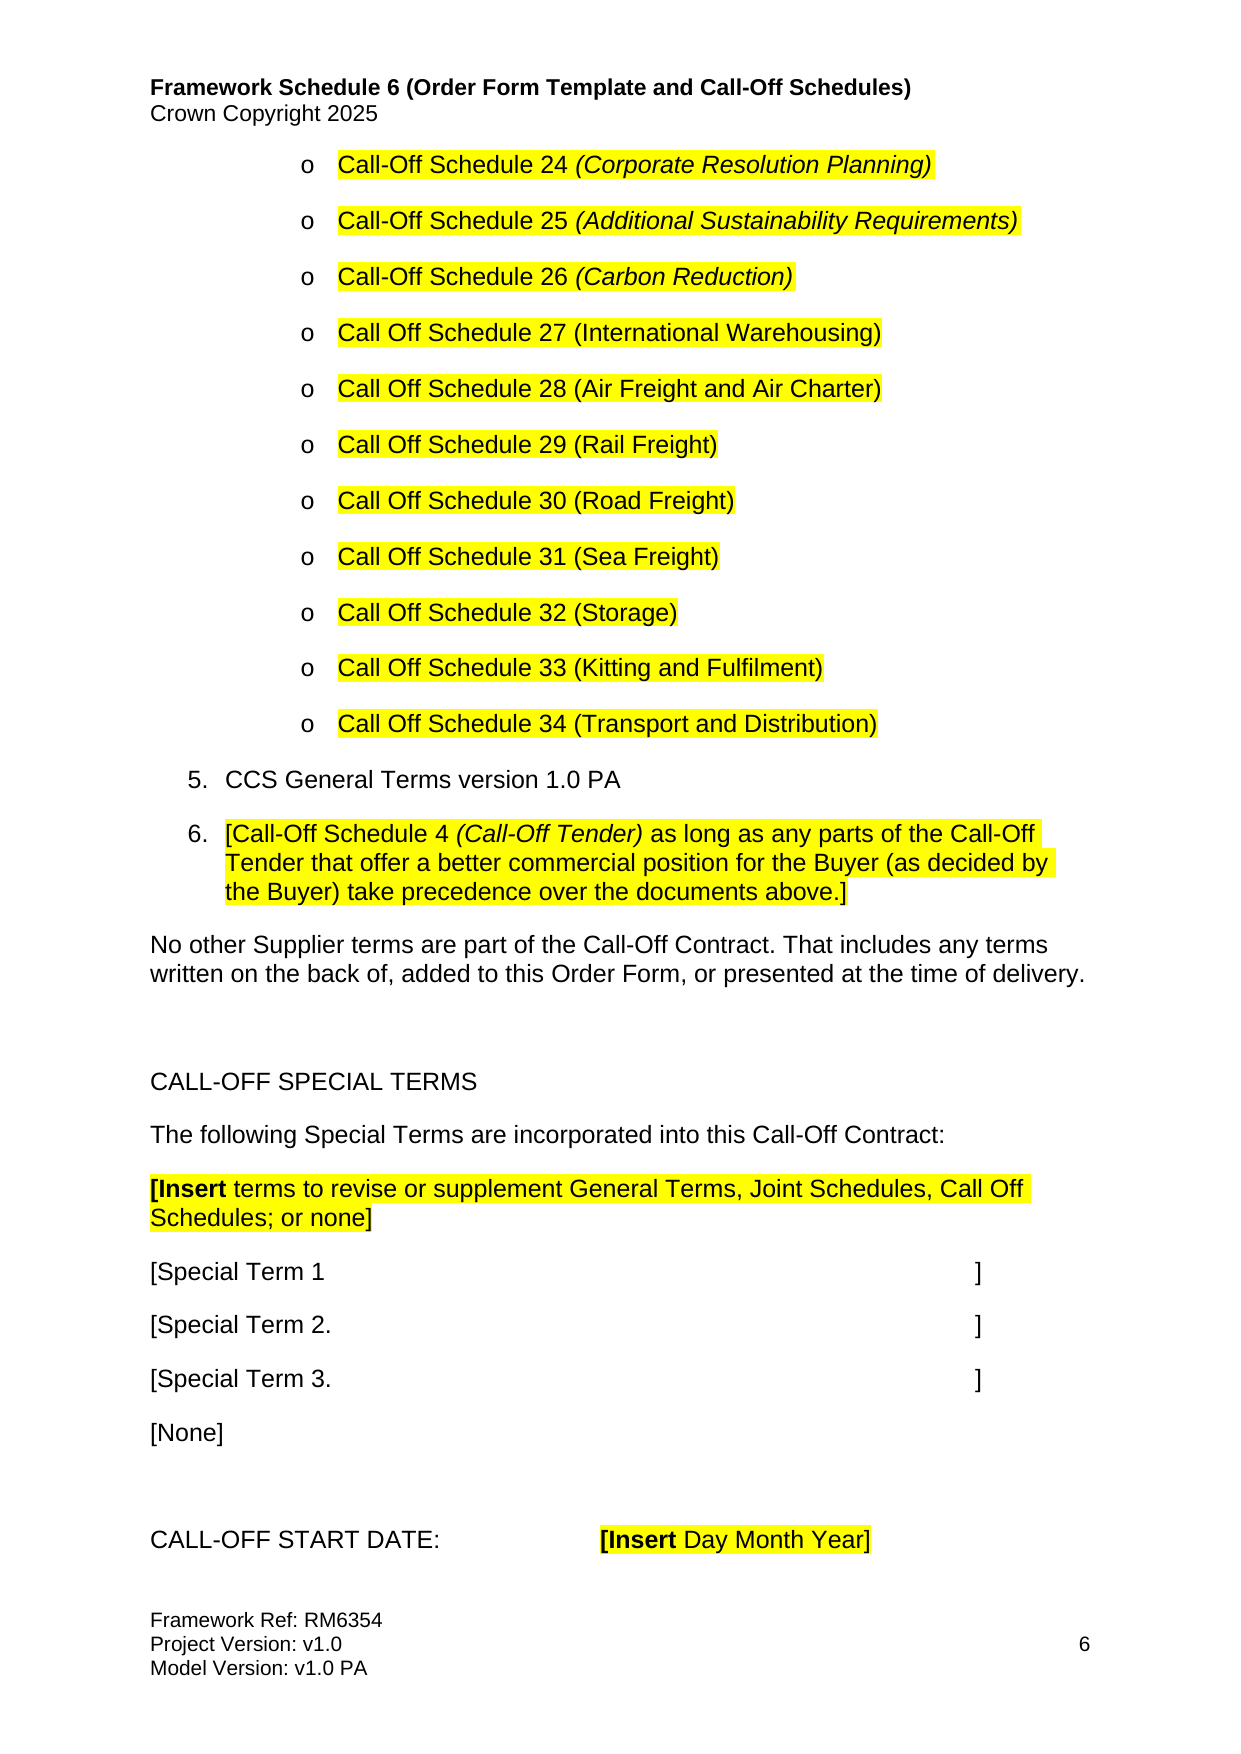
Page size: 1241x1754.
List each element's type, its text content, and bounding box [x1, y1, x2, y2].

text [Insert terms to revise or supplement General Terms, Joint Schedules, Call Off Schedules; or none] [150, 1174, 1090, 1232]
list Call-Off Schedule 26 (Carbon Reduction) [300, 262, 1090, 293]
text [Special Term 1 ] [150, 1257, 1090, 1285]
text CALL-OFF SPECIAL TERMS [150, 1067, 1090, 1095]
list CCS General Terms version 1.0 PA [187, 765, 1090, 794]
list Call Off Schedule 30 (Road Freight) [300, 486, 1090, 517]
text The following Special Terms are incorporated into this Call-Off Contract: [150, 1120, 1090, 1149]
text No other Supplier terms are part of the Call-Off Contract. That includes any terms written on the back of, added to this Order Form, or presented at the time of delivery. [150, 930, 1090, 988]
text [None] [150, 1418, 993, 1447]
text CALL-OFF START DATE: [Insert Day Month Year] [150, 1525, 1090, 1554]
list Call Off Schedule 29 (Rail Freight) [300, 430, 1090, 461]
list Call Off Schedule 32 (Storage) [300, 597, 1090, 628]
list Call Off Schedule 34 (Transport and Distribution) [300, 709, 1090, 740]
list Call Off Schedule 31 (Sea Freight) [300, 542, 1090, 572]
list Call-Off Schedule 25 (Additional Sustainability Requirements) [300, 206, 1090, 237]
list [Call-Off Schedule 4 (Call-Off Tender) as long as any parts of the Call-Off Tender that offer a better commercial position for the Buyer (as decided by the Buyer) take precedence over the documents above.] [187, 819, 1090, 905]
text [Special Term 2. ] [150, 1310, 1090, 1339]
list Call Off Schedule 33 (Kitting and Fulfilment) [300, 653, 1090, 684]
list Call Off Schedule 27 (International Warehousing) [300, 318, 1090, 349]
text [Special Term 3. ] [150, 1364, 993, 1393]
list Call-Off Schedule 24 (Corporate Resolution Planning) [300, 150, 1090, 181]
list Call Off Schedule 28 (Air Freight and Air Charter) [300, 374, 1090, 405]
